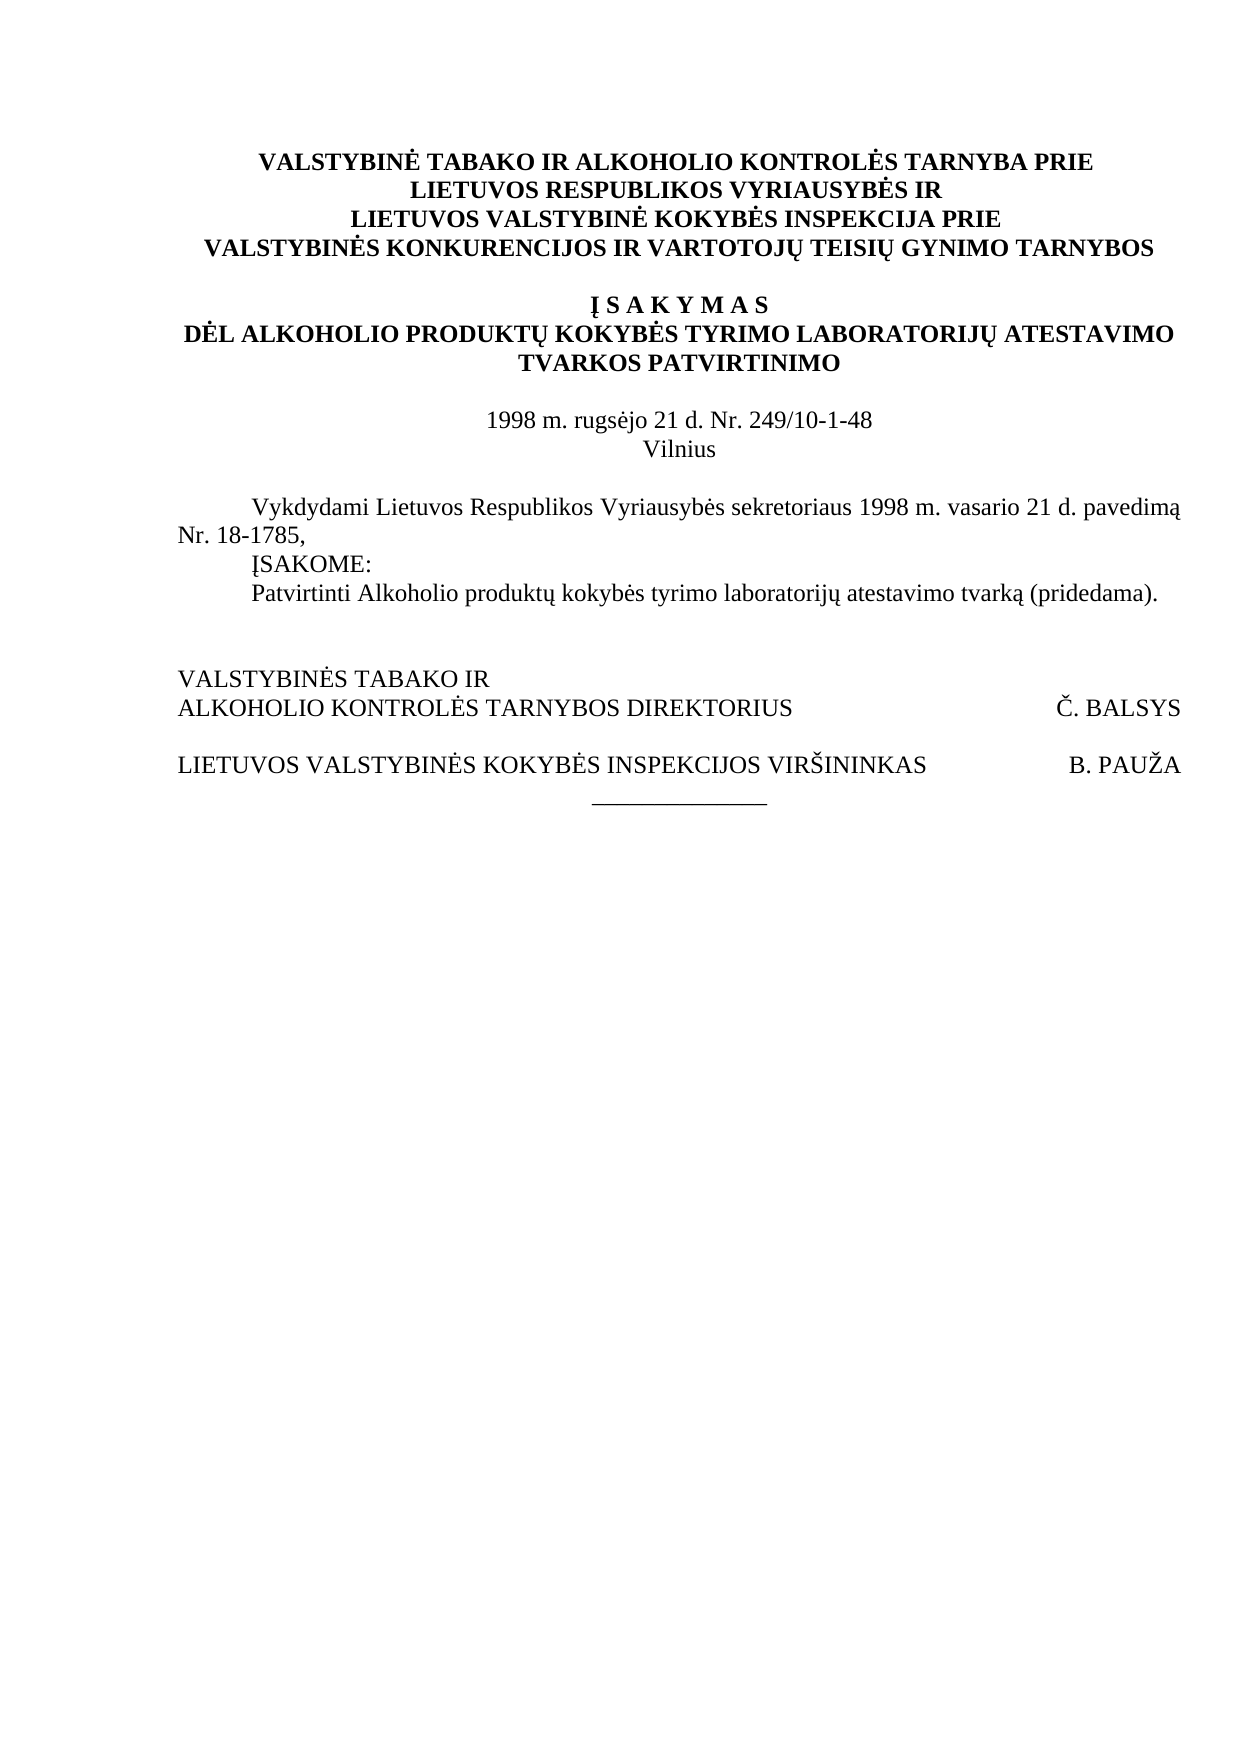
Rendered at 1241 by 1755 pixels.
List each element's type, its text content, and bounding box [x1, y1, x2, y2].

text LIETUVOS VALSTYBINĖ KOKYBĖS INSPEKCIJA PRIE [177, 204, 1181, 233]
text Į S A K Y M A S [177, 291, 1181, 319]
text DĖL ALKOHOLIO PRODUKTŲ KOKYBĖS TYRIMO LABORATORIJŲ ATESTAVIMO TVARKOS PATVIRTINIMO [177, 319, 1181, 377]
text Vilnius [177, 434, 1181, 463]
text VALSTYBINĖ TABAKO IR ALKOHOLIO KONTROLĖS TARNYBA PRIE [177, 147, 1181, 176]
text Patvirtinti Alkoholio produktų kokybės tyrimo laboratorijų atestavimo tvarką (pridedama). [177, 578, 1181, 607]
text įsakome: [177, 549, 1181, 578]
text LIETUVOS VALSTYBINĖS KOKYBĖS INSPEKCIJOS VIRŠININKAS B. PAUŽA [177, 751, 1181, 779]
text ______________ [177, 779, 1181, 808]
text 1998 m. rugsėjo 21 d. Nr. 249/10-1-48 [177, 406, 1181, 434]
text LIETUVOS RESPUBLIKOS VYRIAUSYBĖS IR [177, 176, 1181, 204]
text VALSTYBINĖS TABAKO IR [177, 664, 1181, 693]
text ALKOHOLIO KONTROLĖS TARNYBOS DIREKTORIUS Č. BALSYS [177, 693, 1181, 722]
text VALSTYBINĖS KONKURENCIJOS IR VARTOTOJŲ TEISIŲ GYNIMO TARNYBOS [177, 233, 1181, 262]
text Vykdydami Lietuvos Respublikos Vyriausybės sekretoriaus 1998 m. vasario 21 d. pavedimą Nr. 18-1785, [177, 492, 1181, 549]
